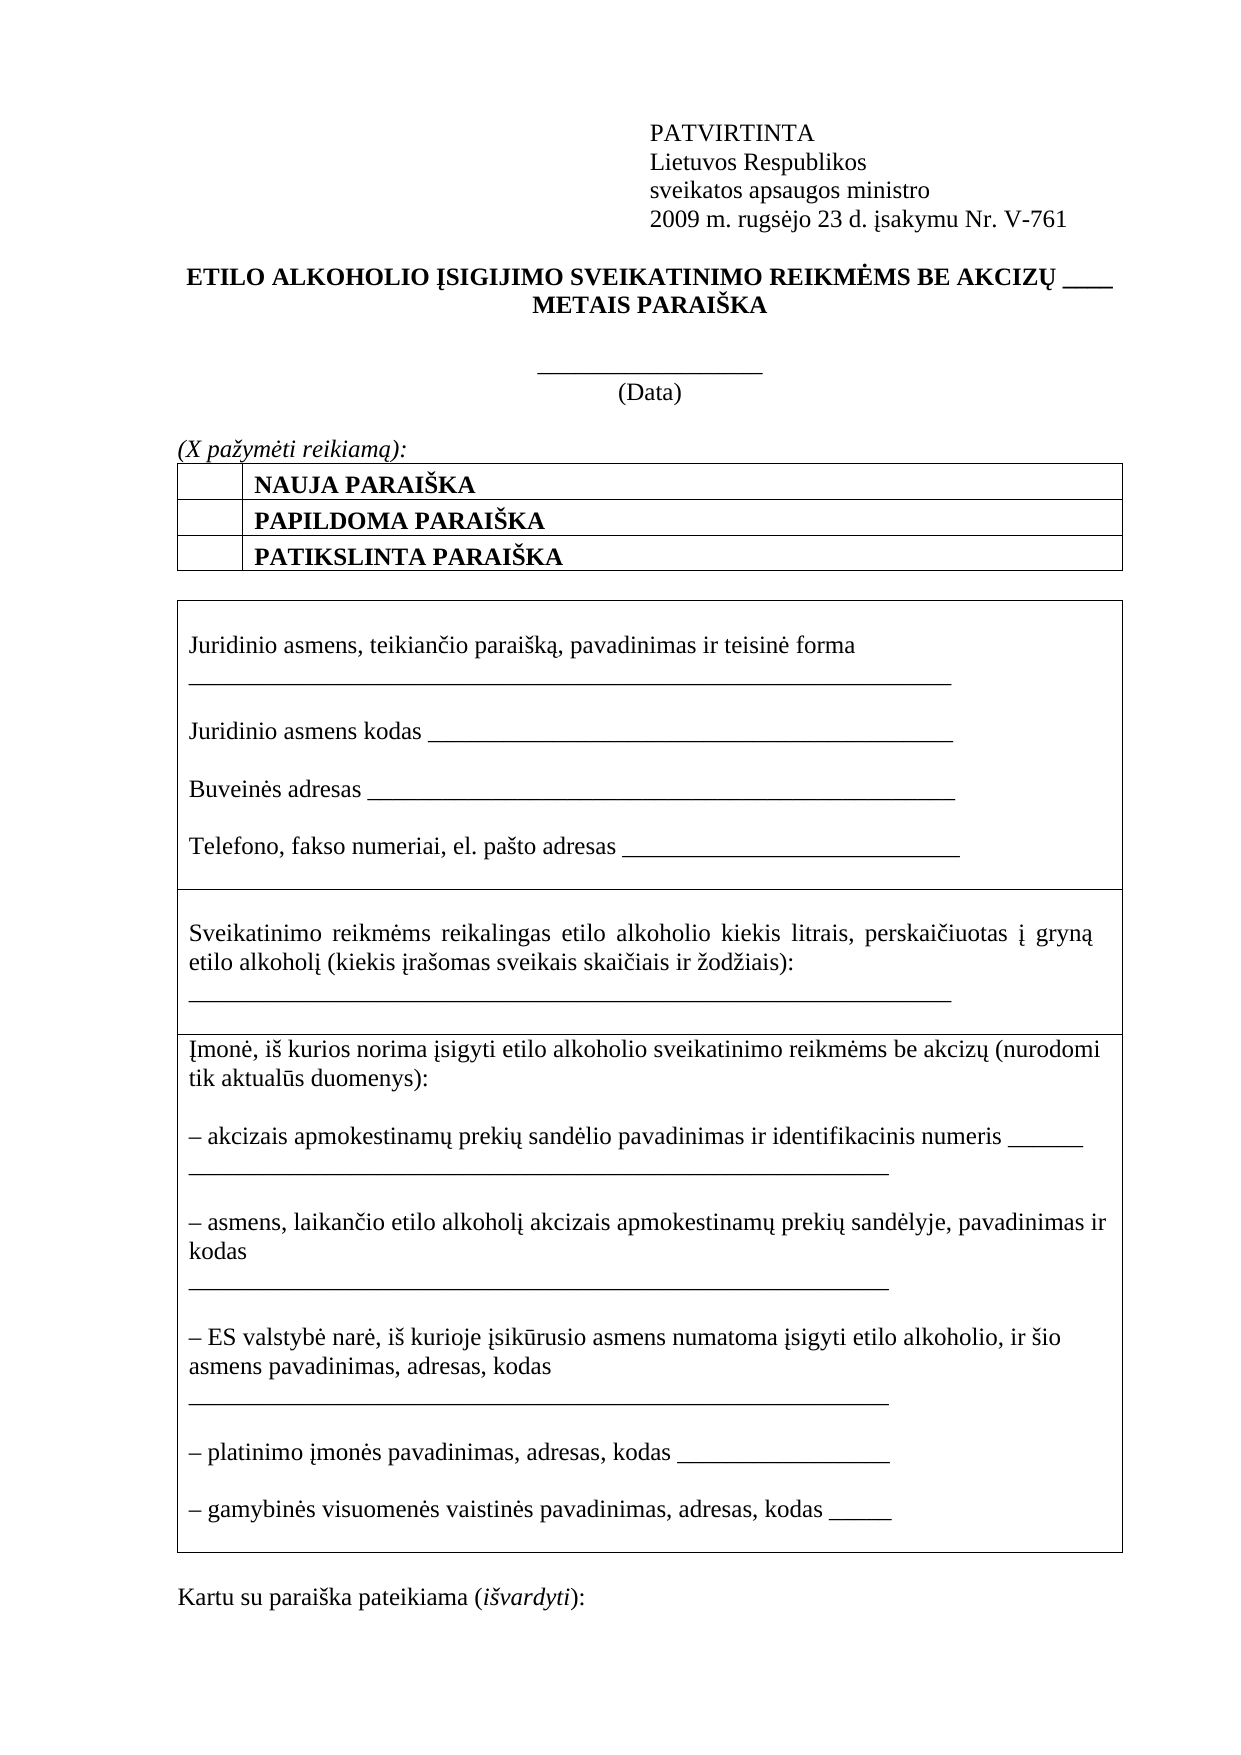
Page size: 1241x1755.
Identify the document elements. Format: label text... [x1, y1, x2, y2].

table_cell [178, 500, 242, 534]
table_cell PATIKSLINTA PARAIŠKA [243, 536, 1122, 570]
text ETILO ALKOHOLIO ĮSIGIJIMO SVEIKATINIMO REIKMĖMS BE AKCIZŲ ____ METAIS PARAIŠKA [177, 262, 1122, 319]
text PATVIRTINTA [649, 118, 1122, 147]
table_header [178, 464, 242, 499]
table_header NAUJA PARAIŠKA [243, 464, 1122, 499]
table_header Juridinio asmens, teikiančio paraišką, pavadinimas ir teisinė forma _____________________________________________________________ Juridinio asmens kodas __________________________________________ Buveinės adresas _______________________________________________ Telefono, fakso numeriai, el. pašto adresas ___________________________ [178, 601, 1122, 889]
text (X pažymėti reikiamą): [177, 434, 1122, 463]
table_cell Įmonė, iš kurios norima įsigyti etilo alkoholio sveikatinimo reikmėms be akcizų (nurodomi tik aktualūs duomenys): – akcizais apmokestinamų prekių sandėlio pavadinimas ir identifikacinis numeris ______ ________________________________________________________ – asmens, laikančio etilo alkoholį akcizais apmokestinamų prekių sandėlyje, pavadinimas ir kodas ________________________________________________________ – ES valstybė narė, iš kurioje įsikūrusio asmens numatoma įsigyti etilo alkoholio, ir šio asmens pavadinimas, adresas, kodas ________________________________________________________ – platinimo įmonės pavadinimas, adresas, kodas _________________ – gamybinės visuomenės vaistinės pavadinimas, adresas, kodas _____ [178, 1035, 1122, 1552]
text 2009 m. rugsėjo 23 d. įsakymu Nr. V-761 [649, 204, 1122, 233]
table_cell Sveikatinimo reikmėms reikalingas etilo alkoholio kiekis litrais, perskaičiuotas į gryną etilo alkoholį (kiekis įrašomas sveikais skaičiais ir žodžiais): _____________________________________________________________ [178, 890, 1122, 1033]
text Lietuvos Respublikos [649, 147, 1122, 176]
text (Data) [177, 377, 1122, 406]
text __________________ [177, 348, 1122, 377]
text sveikatos apsaugos ministro [649, 176, 1122, 204]
text Kartu su paraiška pateikiama (išvardyti): [177, 1582, 1122, 1611]
table_cell PAPILDOMA PARAIŠKA [243, 500, 1122, 534]
table_cell [178, 536, 242, 570]
